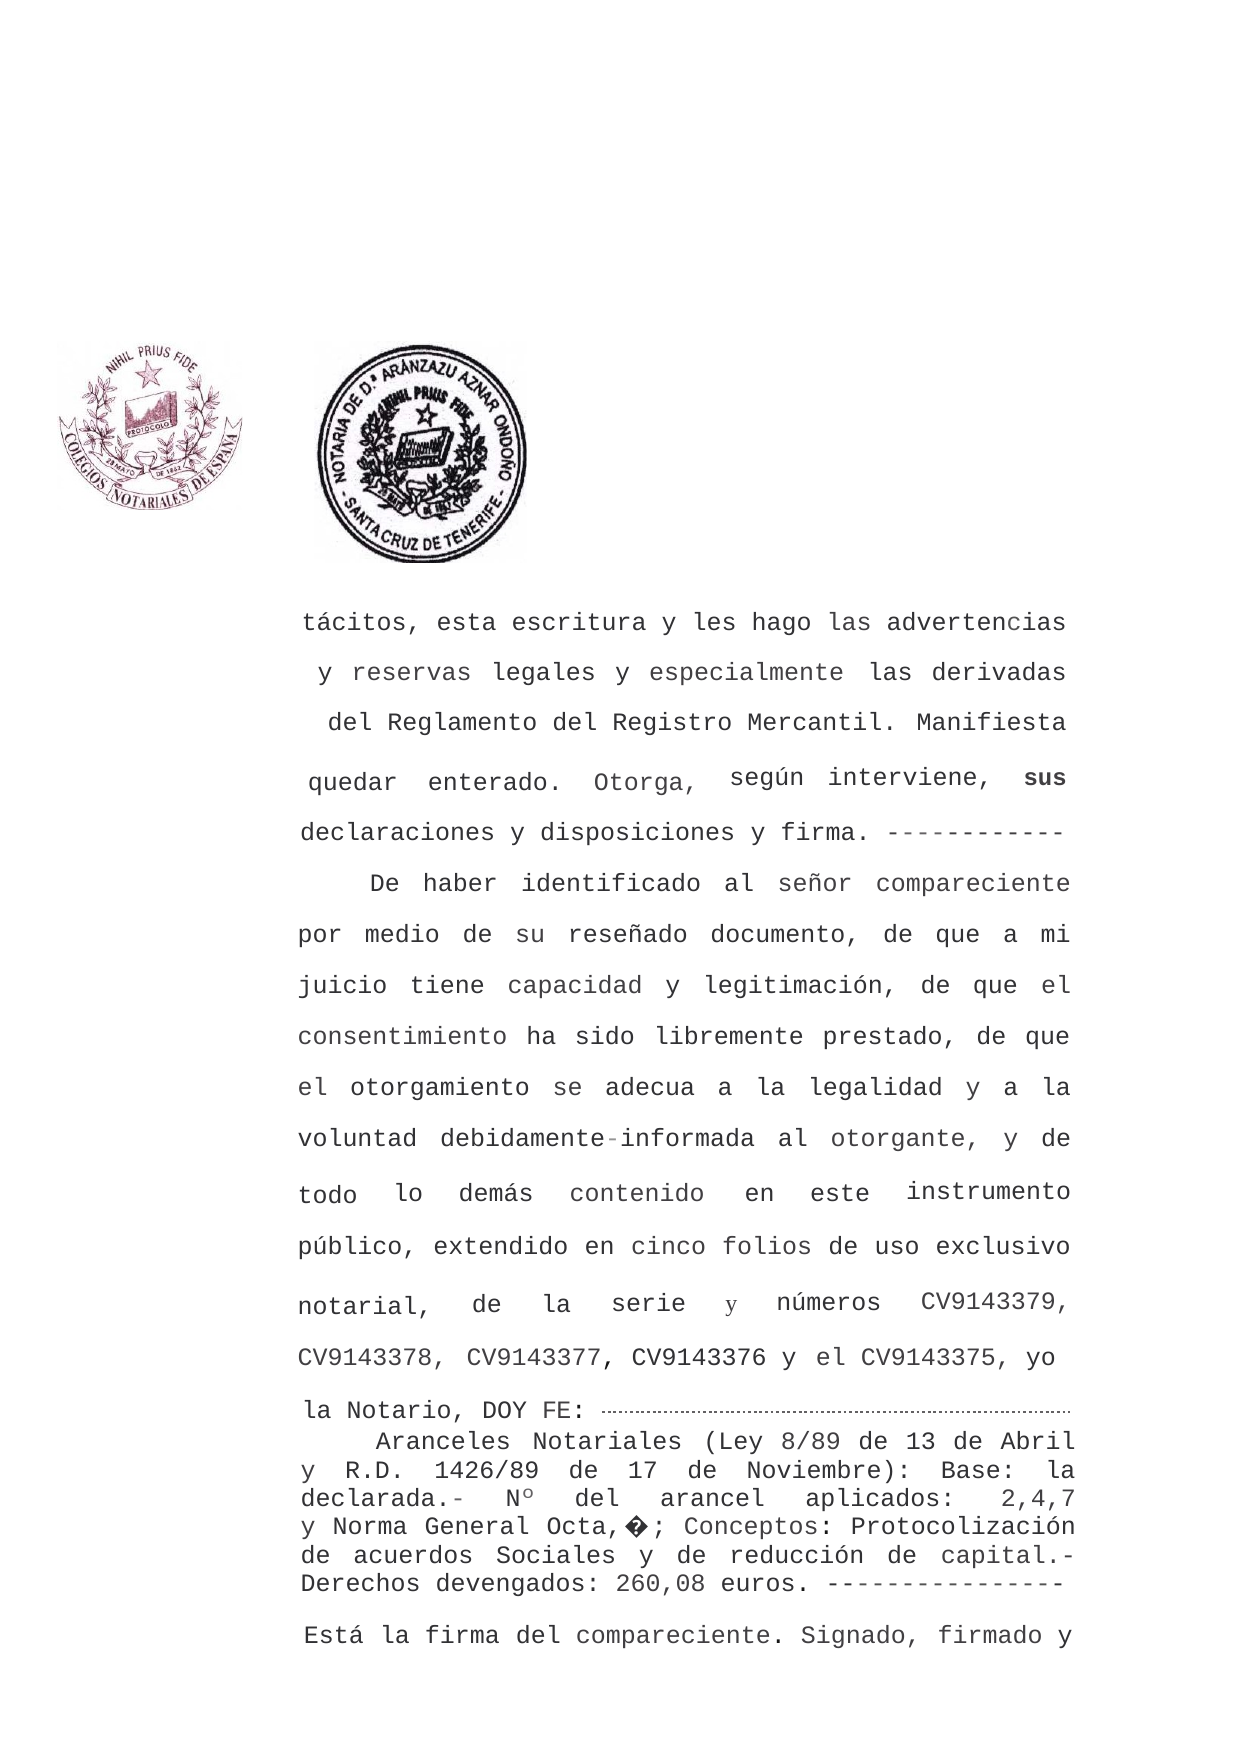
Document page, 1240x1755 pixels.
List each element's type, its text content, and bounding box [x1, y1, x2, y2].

text tácitos, esta escritura y les hago las advertencias y reservas legales y especialmente las derivadas del Reglamento del Registro Mercantil. Manifiesta quedar enterado. Otorga, según interviene, sus declaraciones y disposiciones y firma. ------------ [294, 609, 1066, 848]
text la Notario, DOY FE: [301, 1398, 1181, 1426]
text Aranceles Notariales (Ley 8/89 de 13 de Abril y R.D. 1426/89 de 17 de Noviembre): Base: la declarada.- Nº del arancel aplicados: 2,4,7 y Norma General Octa,�; Conceptos: Protocolización de acuerdos Sociales y de reducción de capital.-Derechos devengados: 260,08 euros. ---------------- [300, 1429, 1076, 1599]
text Está la firma del compareciente. Signado, firmado y [303, 1623, 1181, 1651]
text De haber identificado al señor compareciente por medio de su reseñado documento, de que a mi juicio tiene capacidad y legitimación, de que el consentimiento ha sido libremente prestado, de que el otorgamiento se adecua a la legalidad y a la voluntad debidamente-informada al otorgante, y de todo lo demás contenido en este instrumento público, extendido en cinco folios de uso exclusivo notarial, de la serie y números CV9143379, CV9143378, CV9143377, CV9143376 y el CV9143375, yo [297, 871, 1071, 1372]
